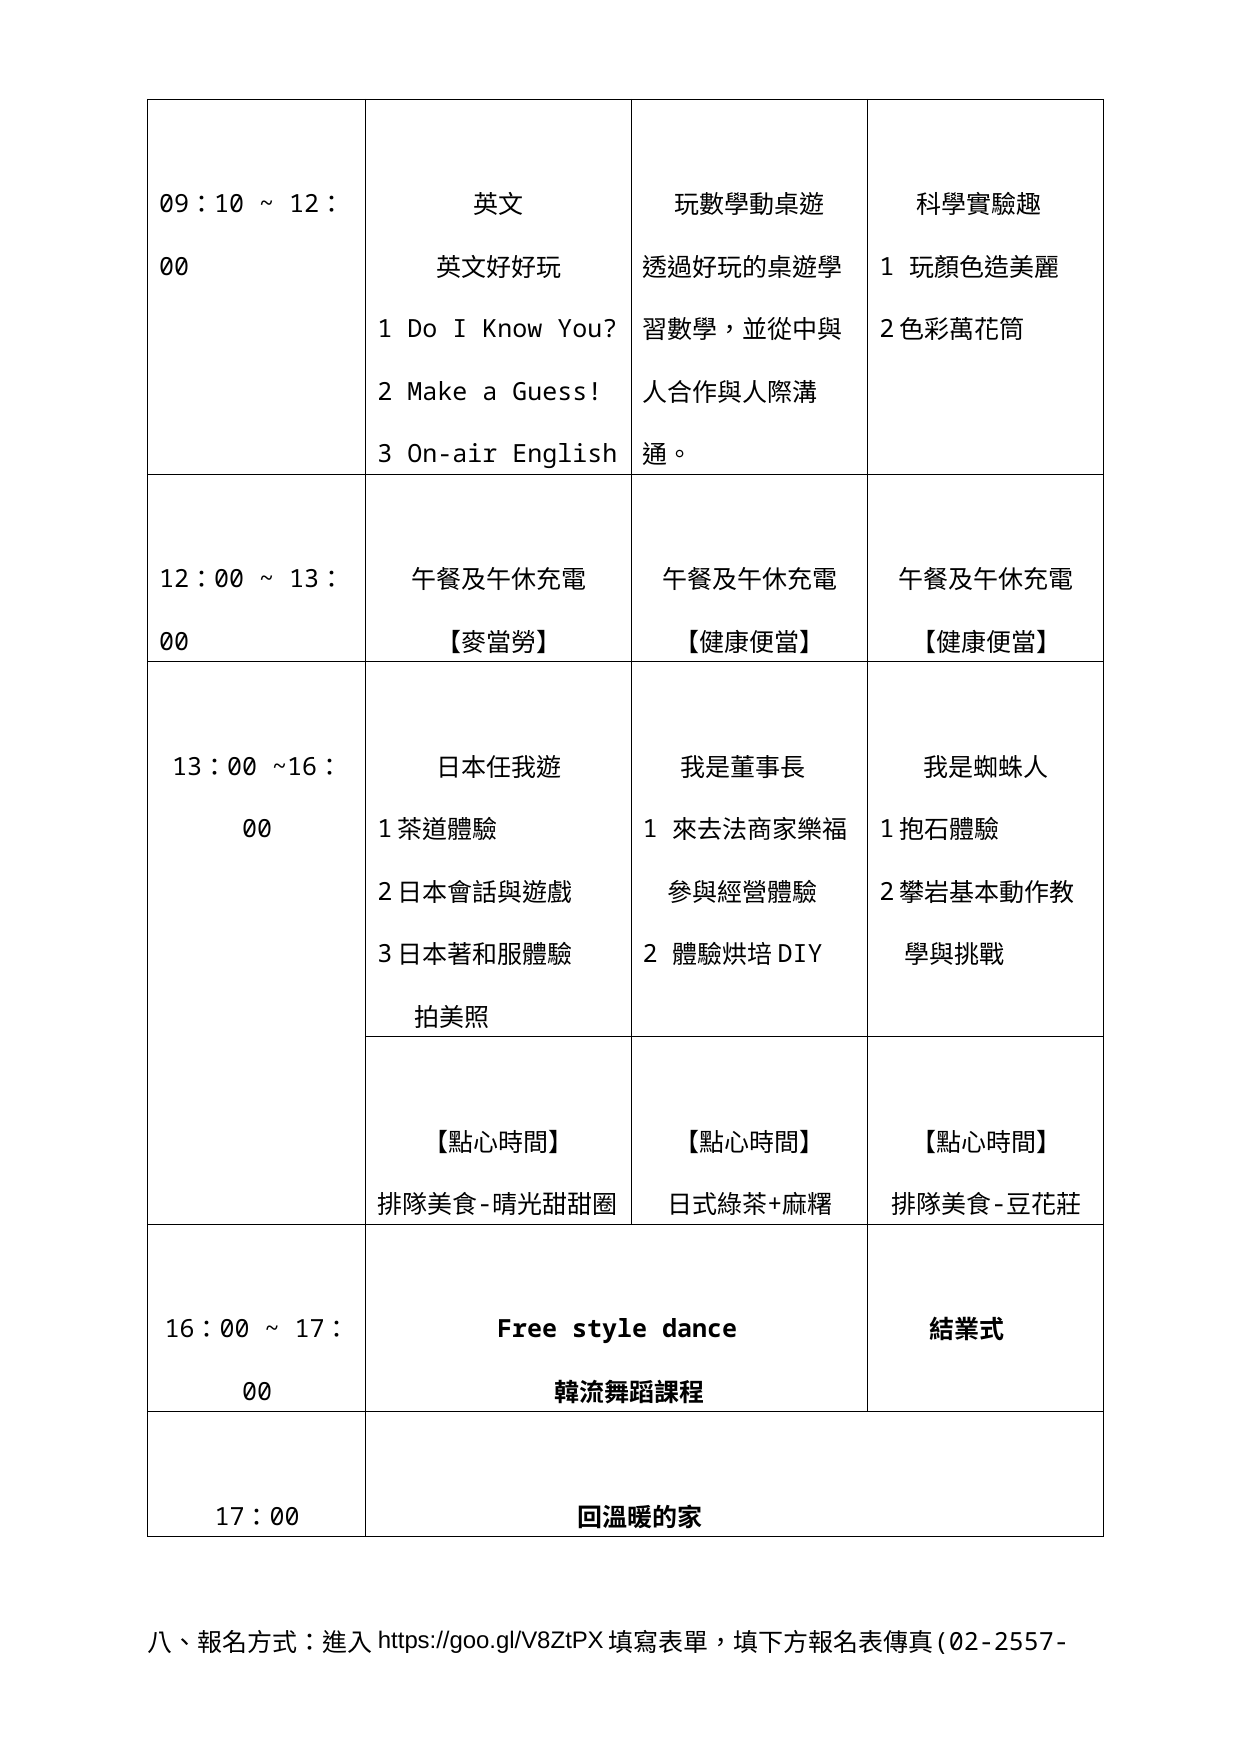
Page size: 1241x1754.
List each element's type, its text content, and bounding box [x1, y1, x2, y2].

table_cell 16：00 ~ 17：00 [148, 1225, 365, 1411]
table_cell 午餐及午休充電 【麥當勞】 [366, 475, 631, 661]
text 八、報名方式：進入https://goo.gl/V8ZtPX填寫表單，填下方報名表傳真(02-2557- [148, 1599, 1092, 1661]
table_cell 09：10 ~ 12：00 [148, 100, 365, 474]
table_cell 日本任我遊 1茶道體驗 2日本會話與遊戲 3日本著和服體驗 拍美照 [366, 662, 631, 1036]
table_cell 我是蜘蛛人 1抱石體驗 2攀岩基本動作教學與挑戰 [868, 662, 1103, 1036]
table_cell 午餐及午休充電 【健康便當】 [868, 475, 1103, 661]
table_cell 英文 英文好好玩 1 Do I Know You? 2 Make a Guess! 3 On-air English [366, 100, 631, 474]
table_cell 我是董事長 1 來去法商家樂福參與經營體驗 2 體驗烘培DIY [632, 662, 867, 1036]
table_cell 【點心時間】 日式綠茶+麻糬 [632, 1037, 867, 1224]
table_cell 午餐及午休充電 【健康便當】 [632, 475, 867, 661]
table_cell 17：00 [148, 1412, 365, 1536]
table_cell 結業式 [868, 1225, 1103, 1411]
table_cell 【點心時間】 排隊美食-豆花莊 [868, 1037, 1103, 1224]
table_cell 玩數學動桌遊 透過好玩的桌遊學習數學，並從中與人合作與人際溝通。 [632, 100, 867, 474]
table_cell 12：00 ~ 13：00 [148, 475, 365, 661]
table_cell 科學實驗趣 1 玩顏色造美麗 2色彩萬花筒 [868, 100, 1103, 474]
table_cell 回溫暖的家 [366, 1412, 1103, 1536]
table_cell 13：00 ~16：00 [148, 662, 365, 1224]
table_cell 【點心時間】 排隊美食-晴光甜甜圈 [366, 1037, 631, 1224]
table_cell Free style dance 韓流舞蹈課程 [366, 1225, 867, 1411]
